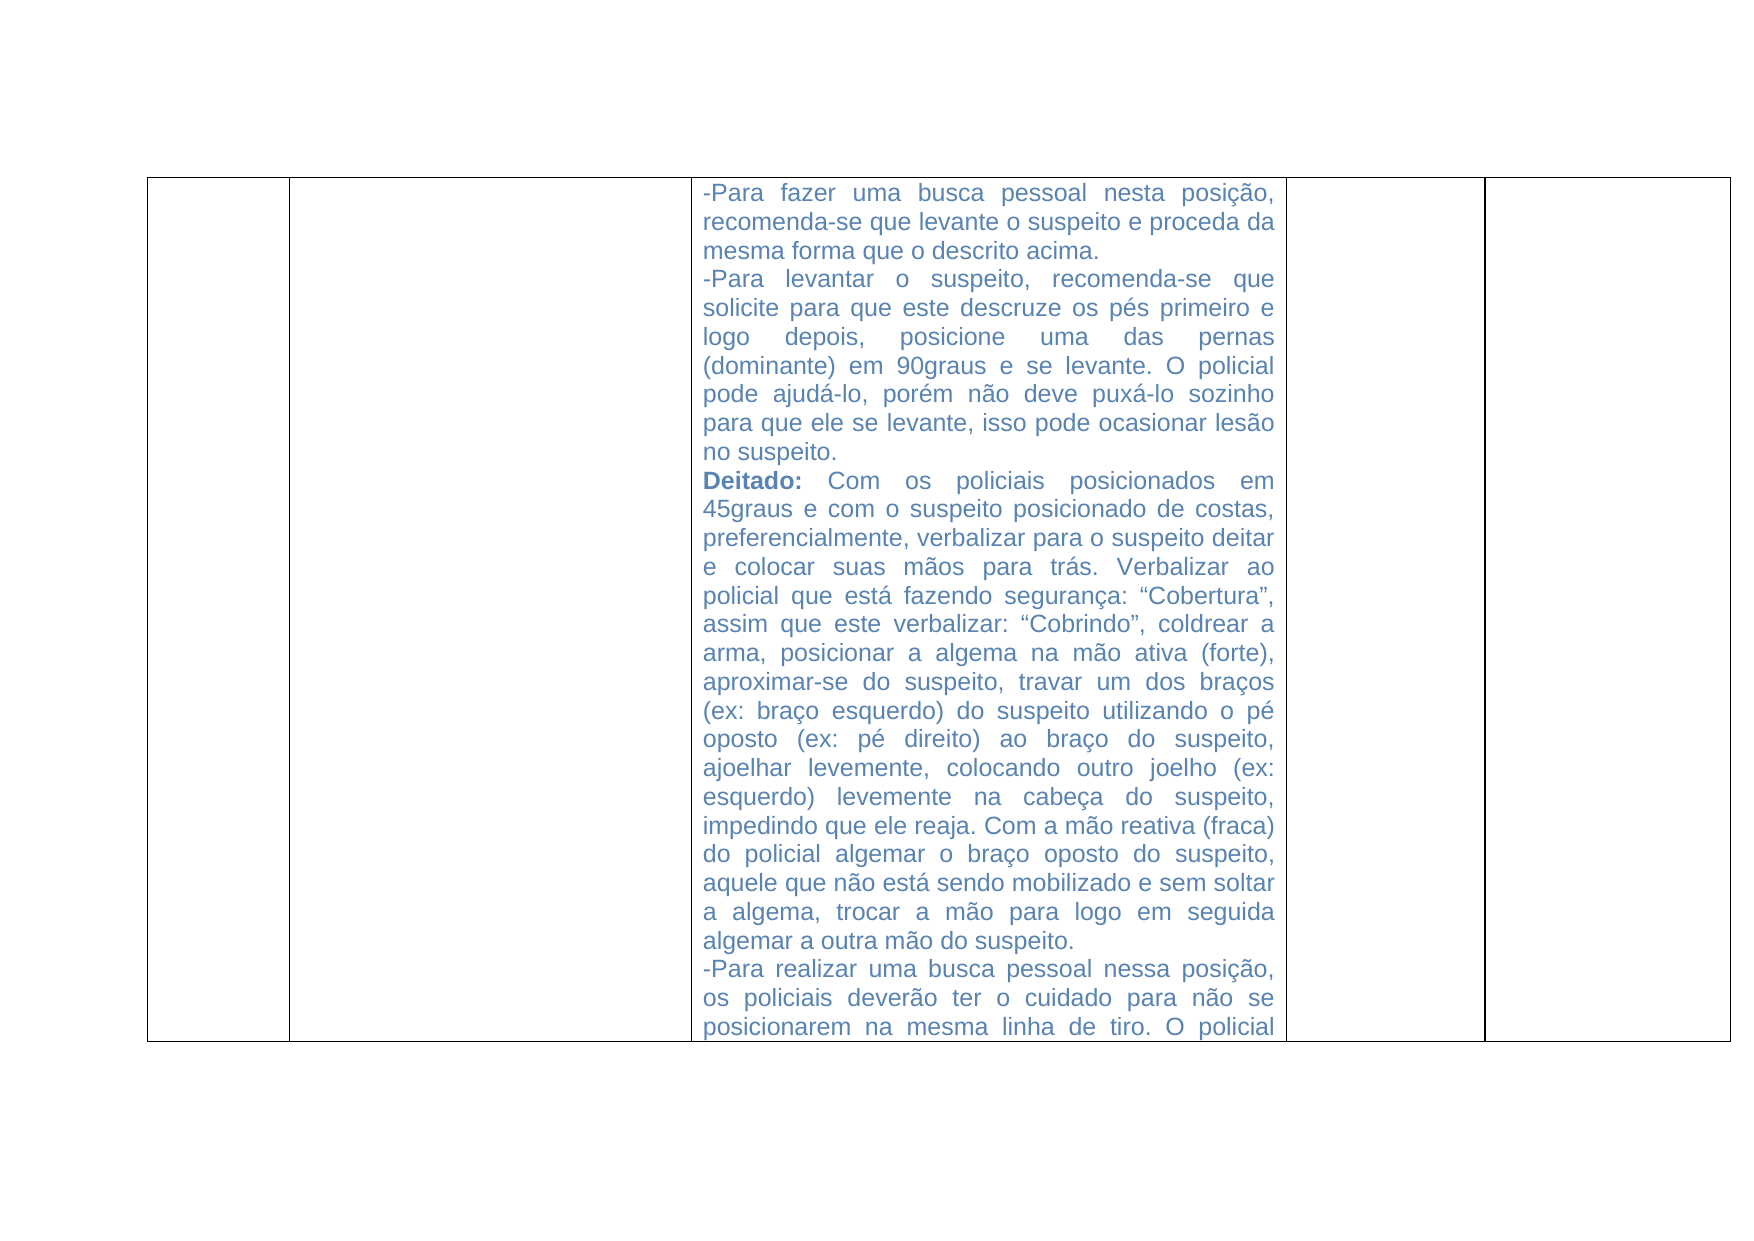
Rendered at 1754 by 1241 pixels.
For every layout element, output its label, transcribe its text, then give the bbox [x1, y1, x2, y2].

table_cell [1287, 178, 1484, 1041]
table_cell [290, 178, 691, 1041]
table_cell [1486, 178, 1730, 1041]
table_cell -Para fazer uma busca pessoal nesta posição, recomenda-se que levante o suspeito e proceda da mesma forma que o descrito acima. -Para levantar o suspeito, recomenda-se que solicite para que este descruze os pés primeiro e logo depois, posicione uma das pernas (dominante) em 90graus e se levante. O policial pode ajudá-lo, porém não deve puxá-lo sozinho para que ele se levante, isso pode ocasionar lesão no suspeito. Deitado: Com os policiais posicionados em 45graus e com o suspeito posicionado de costas, preferencialmente, verbalizar para o suspeito deitar e colocar suas mãos para trás. Verbalizar ao policial que está fazendo segurança: “Cobertura”, assim que este verbalizar: “Cobrindo”, coldrear a arma, posicionar a algema na mão ativa (forte), aproximar-se do suspeito, travar um dos braços (ex: braço esquerdo) do suspeito utilizando o pé oposto (ex: pé direito) ao braço do suspeito, ajoelhar levemente, colocando outro joelho (ex: esquerdo) levemente na cabeça do suspeito, impedindo que ele reaja. Com a mão reativa (fraca) do policial algemar o braço oposto do suspeito, aquele que não está sendo mobilizado e sem soltar a algema, trocar a mão para logo em seguida algemar a outra mão do suspeito. -Para realizar uma busca pessoal nessa posição, os policiais deverão ter o cuidado para não se posicionarem na mesma linha de tiro. O policial [692, 178, 1286, 1041]
table_cell [148, 178, 289, 1041]
